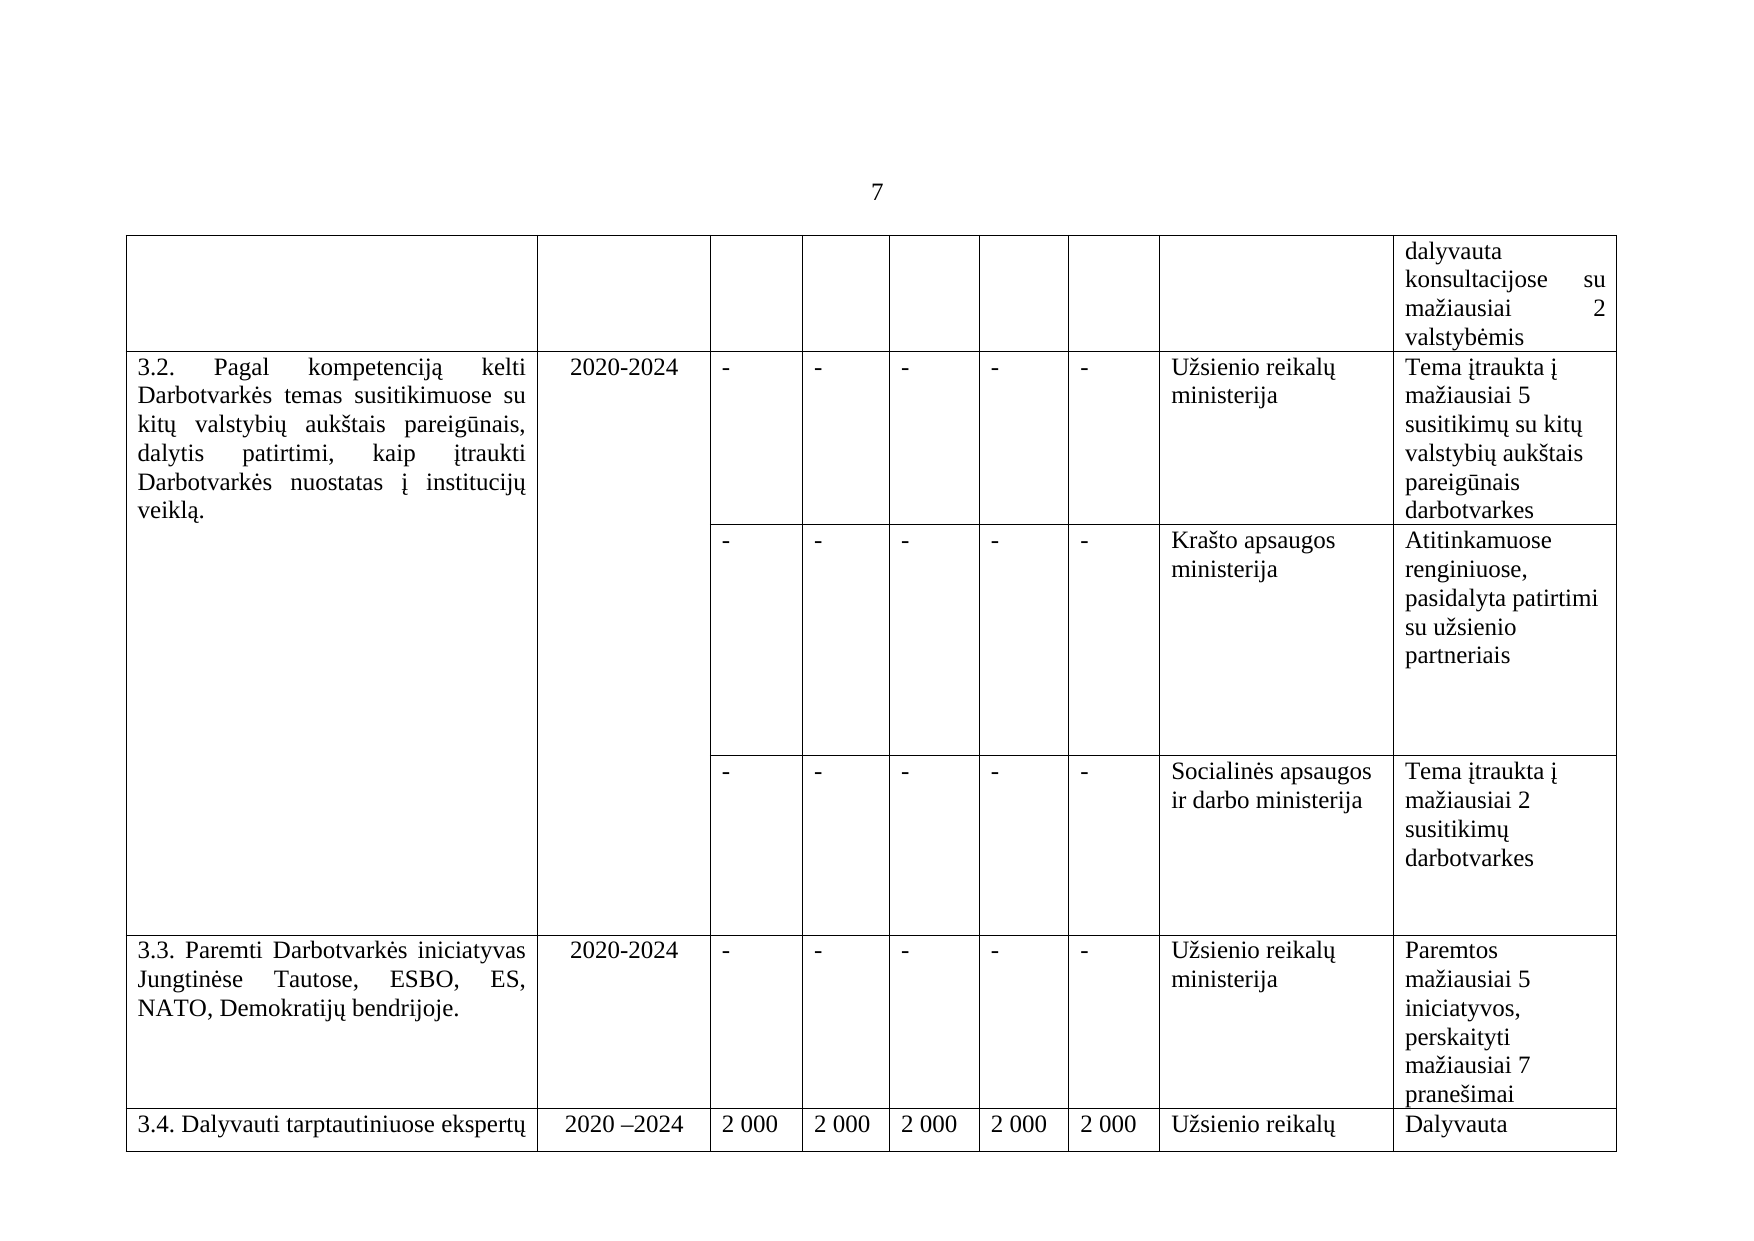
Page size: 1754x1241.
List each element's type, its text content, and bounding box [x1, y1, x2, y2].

table_cell 3.2. Pagal kompetenciją kelti Darbotvarkės temas susitikimuose su kitų valstybių aukštais pareigūnais, dalytis patirtimi, kaip įtraukti Darbotvarkės nuostatas į institucijų veiklą. [127, 352, 537, 934]
table_cell Krašto apsaugos ministerija [1160, 525, 1393, 755]
table_cell - [711, 236, 802, 351]
table_cell - [980, 352, 1068, 524]
table_cell Tema įtraukta į mažiausiai 5 susitikimų su kitų valstybių aukštais pareigūnais darbotvarkes [1394, 352, 1616, 524]
table_cell 2020 –2024 [538, 1109, 710, 1151]
table_cell [538, 236, 710, 351]
table_cell Atitinkamuose renginiuose, pasidalyta patirtimi su užsienio partneriais [1394, 525, 1616, 755]
table_cell - [890, 756, 979, 934]
table_cell - [711, 756, 802, 934]
table_cell - [1069, 525, 1159, 755]
table_cell [127, 236, 537, 351]
table_cell [1617, 755, 1622, 934]
table_cell Užsienio reikalų [1160, 1109, 1393, 1151]
table_cell - [980, 936, 1068, 1108]
table_cell - [1069, 936, 1159, 1108]
table_cell 2 000 [803, 1109, 889, 1151]
table_cell Užsienio reikalų ministerija [1160, 352, 1393, 524]
table_cell [1617, 235, 1622, 351]
table_cell [980, 236, 1068, 351]
table_cell - [803, 352, 889, 524]
table_cell [1617, 524, 1622, 755]
table_cell - [890, 936, 979, 1108]
table_cell - [711, 525, 802, 755]
table_cell Užsienio reikalų ministerija [1160, 936, 1393, 1108]
table_cell - [890, 525, 979, 755]
table_cell Dalyvauta [1394, 1109, 1616, 1151]
table_cell - [980, 756, 1068, 934]
table_cell - [803, 236, 889, 351]
table_cell [1617, 351, 1622, 524]
table_cell 2 000 [711, 1109, 802, 1151]
table_cell 3.4. Dalyvauti tarptautiniuose ekspertų [127, 1109, 537, 1151]
table_cell 2 000 [980, 1109, 1068, 1151]
table_cell 2 000 [1069, 1109, 1159, 1151]
table_cell Paremtos mažiausiai 5 iniciatyvos, perskaityti mažiausiai 7 pranešimai [1394, 936, 1616, 1108]
table_cell - [803, 936, 889, 1108]
table_cell Socialinės apsaugos ir darbo ministerija [1160, 756, 1393, 934]
table_cell - [1069, 756, 1159, 934]
table_cell - [803, 756, 889, 934]
table_cell 2 000 [890, 1109, 979, 1151]
table_cell [1617, 1108, 1622, 1151]
table_cell - [711, 936, 802, 1108]
table_cell 2020-2024 [538, 936, 710, 1108]
table_cell 2020-2024 [538, 352, 710, 934]
table_cell Tema įtraukta į mažiausiai 2 susitikimų darbotvarkes [1394, 756, 1616, 934]
table_cell [1069, 236, 1159, 351]
table_cell - [1069, 352, 1159, 524]
table_cell [1160, 236, 1393, 351]
table_cell dalyvauta konsultacijose su mažiausiai 2 valstybėmis [1394, 236, 1616, 351]
table_cell 3.3. Paremti Darbotvarkės iniciatyvas Jungtinėse Tautose, ESBO, ES, NATO, Demokratijų bendrijoje. [127, 936, 537, 1108]
table_cell [1617, 935, 1622, 1108]
table_cell - [980, 525, 1068, 755]
table_cell - [890, 236, 979, 351]
table_cell - [711, 352, 802, 524]
table_cell - [890, 352, 979, 524]
table_cell - [803, 525, 889, 755]
